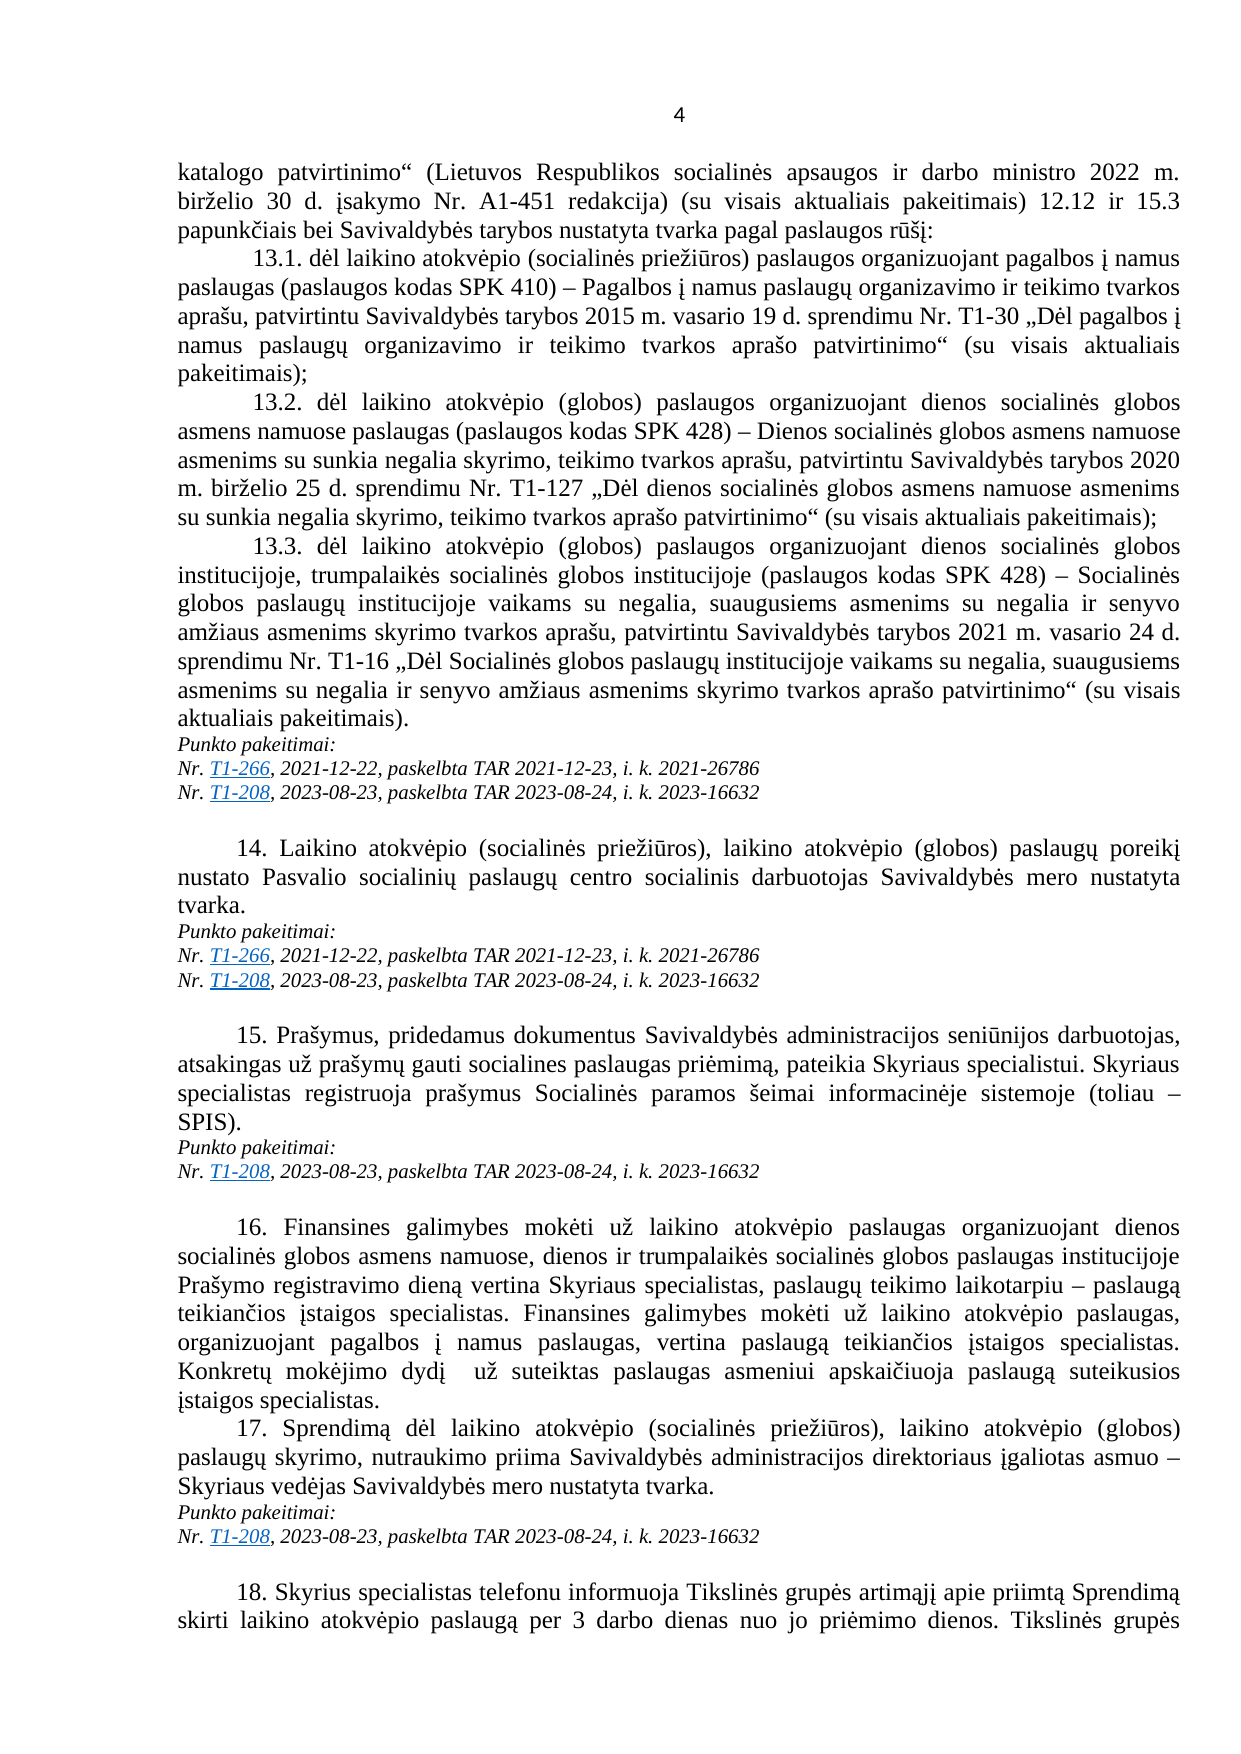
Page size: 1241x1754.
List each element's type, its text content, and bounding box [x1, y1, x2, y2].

text 16. Finansines galimybes mokėti už laikino atokvėpio paslaugas organizuojant dienos socialinės globos asmens namuose, dienos ir trumpalaikės socialinės globos paslaugas institucijoje Prašymo registravimo dieną vertina Skyriaus specialistas, paslaugų teikimo laikotarpiu – paslaugą teikiančios įstaigos specialistas. Finansines galimybes mokėti už laikino atokvėpio paslaugas, organizuojant pagalbos į namus paslaugas, vertina paslaugą teikiančios įstaigos specialistas. Konkretų mokėjimo dydį už suteiktas paslaugas asmeniui apskaičiuoja paslaugą suteikusios įstaigos specialistas. [177, 1212, 1181, 1413]
text 13.2. dėl laikino atokvėpio (globos) paslaugos organizuojant dienos socialinės globos asmens namuose paslaugas (paslaugos kodas SPK 428) – Dienos socialinės globos asmens namuose asmenims su sunkia negalia skyrimo, teikimo tvarkos aprašu, patvirtintu Savivaldybės tarybos 2020 m. birželio 25 d. sprendimu Nr. T1-127 „Dėl dienos socialinės globos asmens namuose asmenims su sunkia negalia skyrimo, teikimo tvarkos aprašo patvirtinimo“ (su visais aktualiais pakeitimais); [177, 387, 1181, 531]
text 13.3. dėl laikino atokvėpio (globos) paslaugos organizuojant dienos socialinės globos institucijoje, trumpalaikės socialinės globos institucijoje (paslaugos kodas SPK 428) – Socialinės globos paslaugų institucijoje vaikams su negalia, suaugusiems asmenims su negalia ir senyvo amžiaus asmenims skyrimo tvarkos aprašu, patvirtintu Savivaldybės tarybos 2021 m. vasario 24 d. sprendimu Nr. T1-16 „Dėl Socialinės globos paslaugų institucijoje vaikams su negalia, suaugusiems asmenims su negalia ir senyvo amžiaus asmenims skyrimo tvarkos aprašo patvirtinimo“ (su visais aktualiais pakeitimais). [177, 531, 1181, 732]
text Punkto pakeitimai: [177, 1135, 1181, 1159]
text Nr. T1-208, 2023-08-23, paskelbta TAR 2023-08-24, i. k. 2023-16632 [177, 1524, 1181, 1548]
text Nr. T1-266, 2021-12-22, paskelbta TAR 2021-12-23, i. k. 2021-26786 [177, 756, 1181, 780]
text 15. Prašymus, pridedamus dokumentus Savivaldybės administracijos seniūnijos darbuotojas, atsakingas už prašymų gauti socialines paslaugas priėmimą, pateikia Skyriaus specialistui. Skyriaus specialistas registruoja prašymus Socialinės paramos šeimai informacinėje sistemoje (toliau – SPIS). [177, 1020, 1181, 1135]
text Punkto pakeitimai: [177, 732, 1181, 756]
text 18. Skyrius specialistas telefonu informuoja Tikslinės grupės artimąjį apie priimtą Sprendimą skirti laikino atokvėpio paslaugą per 3 darbo dienas nuo jo priėmimo dienos. Tikslinės grupės [177, 1577, 1181, 1634]
text 14. Laikino atokvėpio (socialinės priežiūros), laikino atokvėpio (globos) paslaugų poreikį nustato Pasvalio socialinių paslaugų centro socialinis darbuotojas Savivaldybės mero nustatyta tvarka. [177, 833, 1181, 919]
text Nr. T1-208, 2023-08-23, paskelbta TAR 2023-08-24, i. k. 2023-16632 [177, 780, 1181, 804]
text 13.1. dėl laikino atokvėpio (socialinės priežiūros) paslaugos organizuojant pagalbos į namus paslaugas (paslaugos kodas SPK 410) – Pagalbos į namus paslaugų organizavimo ir teikimo tvarkos aprašu, patvirtintu Savivaldybės tarybos 2015 m. vasario 19 d. sprendimu Nr. T1-30 „Dėl pagalbos į namus paslaugų organizavimo ir teikimo tvarkos aprašo patvirtinimo“ (su visais aktualiais pakeitimais); [177, 243, 1181, 387]
text 17. Sprendimą dėl laikino atokvėpio (socialinės priežiūros), laikino atokvėpio (globos) paslaugų skyrimo, nutraukimo priima Savivaldybės administracijos direktoriaus įgaliotas asmuo – Skyriaus vedėjas Savivaldybės mero nustatyta tvarka. [177, 1413, 1181, 1500]
text Nr. T1-208, 2023-08-23, paskelbta TAR 2023-08-24, i. k. 2023-16632 [177, 967, 1181, 992]
text Nr. T1-208, 2023-08-23, paskelbta TAR 2023-08-24, i. k. 2023-16632 [177, 1159, 1181, 1183]
text Punkto pakeitimai: [177, 919, 1181, 943]
text katalogo patvirtinimo“ (Lietuvos Respublikos socialinės apsaugos ir darbo ministro 2022 m. birželio 30 d. įsakymo Nr. A1-451 redakcija) (su visais aktualiais pakeitimais) 12.12 ir 15.3 papunkčiais bei Savivaldybės tarybos nustatyta tvarka pagal paslaugos rūšį: [177, 157, 1181, 243]
text Nr. T1-266, 2021-12-22, paskelbta TAR 2021-12-23, i. k. 2021-26786 [177, 943, 1181, 967]
text Punkto pakeitimai: [177, 1500, 1181, 1524]
